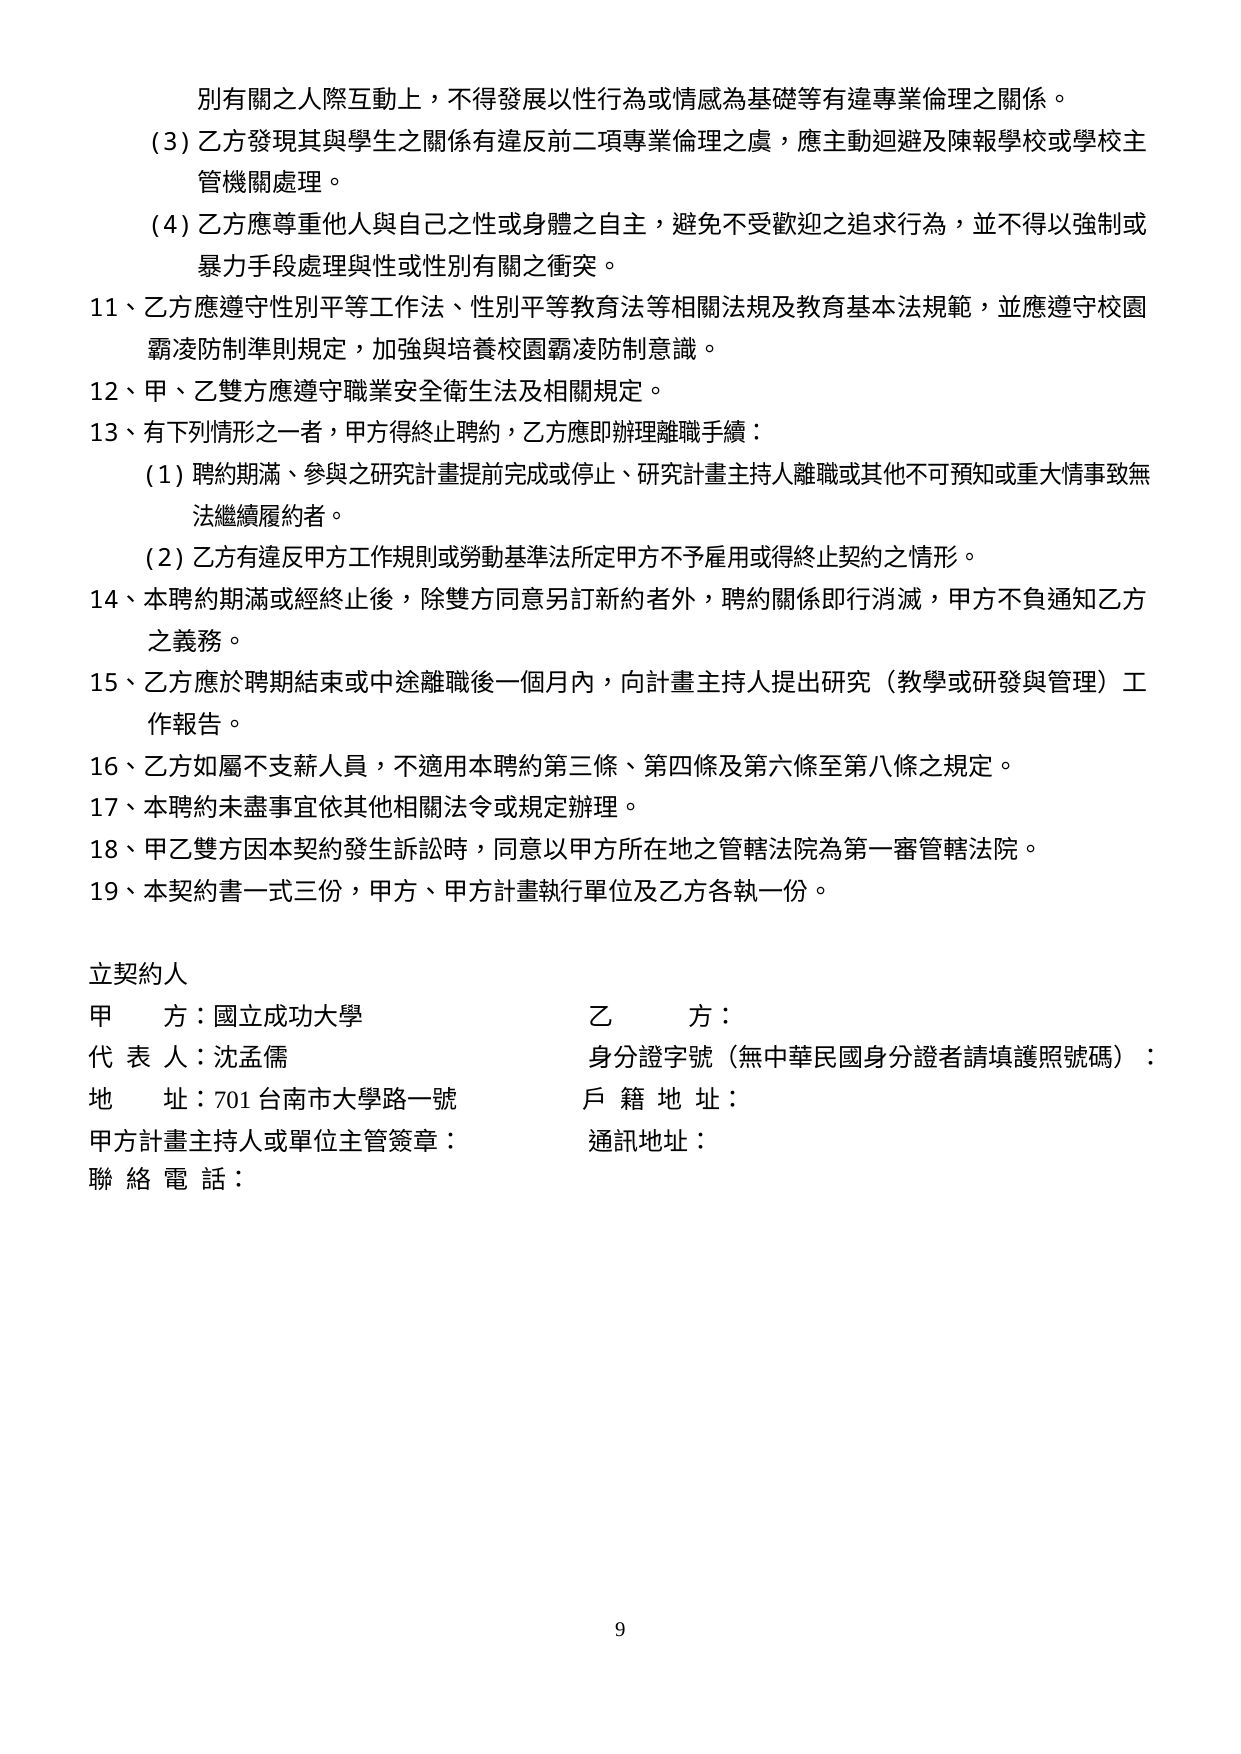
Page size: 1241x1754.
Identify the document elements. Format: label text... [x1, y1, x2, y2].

text 立契約人 [89, 950, 1152, 992]
list 乙方應於聘期結束或中途離職後一個月內，向計畫主持人提出研究（教學或研發與管理）工作報告。 [89, 658, 1152, 742]
list 有下列情形之一者，甲方得終止聘約，乙方應即辦理離職手續： [89, 408, 1152, 450]
text 甲 方：國立成功大學 乙 方： [89, 992, 1152, 1033]
list 甲乙雙方因本契約發生訴訟時，同意以甲方所在地之管轄法院為第一審管轄法院。 [89, 825, 1152, 867]
text 代 表 人：沈孟儒 身分證字號（無中華民國身分證者請填護照號碼）： [89, 1033, 1152, 1075]
list 乙方發現其與學生之關係有違反前二項專業倫理之虞，應主動迴避及陳報學校或學校主管機關處理。 [148, 117, 1152, 200]
list 本聘約未盡事宜依其他相關法令或規定辦理。 [89, 783, 1152, 825]
text 甲方計畫主持人或單位主管簽章： 通訊地址： [89, 1117, 1152, 1158]
list 本聘約期滿或經終止後，除雙方同意另訂新約者外，聘約關係即行消滅，甲方不負通知乙方之義務。 [89, 575, 1152, 658]
list 乙方應尊重他人與自己之性或身體之自主，避免不受歡迎之追求行為，並不得以強制或暴力手段處理與性或性別有關之衝突。 [148, 200, 1152, 283]
list 別有關之人際互動上，不得發展以性行為或情感為基礎等有違專業倫理之關係。 [148, 75, 1152, 117]
list 聘約期滿、參與之研究計畫提前完成或停止、研究計畫主持人離職或其他不可預知或重大情事致無法繼續履約者。 [142, 450, 1152, 533]
list 本契約書一式三份，甲方、甲方計畫執行單位及乙方各執一份。 [89, 867, 1152, 908]
list 乙方有違反甲方工作規則或勞動基準法所定甲方不予雇用或得終止契約之情形。 [142, 533, 1152, 575]
text 聯 絡 電 話： [89, 1158, 1152, 1196]
list 甲、乙雙方應遵守職業安全衛生法及相關規定。 [89, 367, 1152, 408]
list 乙方如屬不支薪人員，不適用本聘約第三條、第四條及第六條至第八條之規定。 [89, 742, 1152, 783]
list 乙方應遵守性別平等工作法、性別平等教育法等相關法規及教育基本法規範，並應遵守校園霸凌防制準則規定，加強與培養校園霸凌防制意識。 [89, 283, 1152, 367]
text 地 址：701 台南市大學路一號 戶 籍 地 址： [89, 1075, 1152, 1117]
